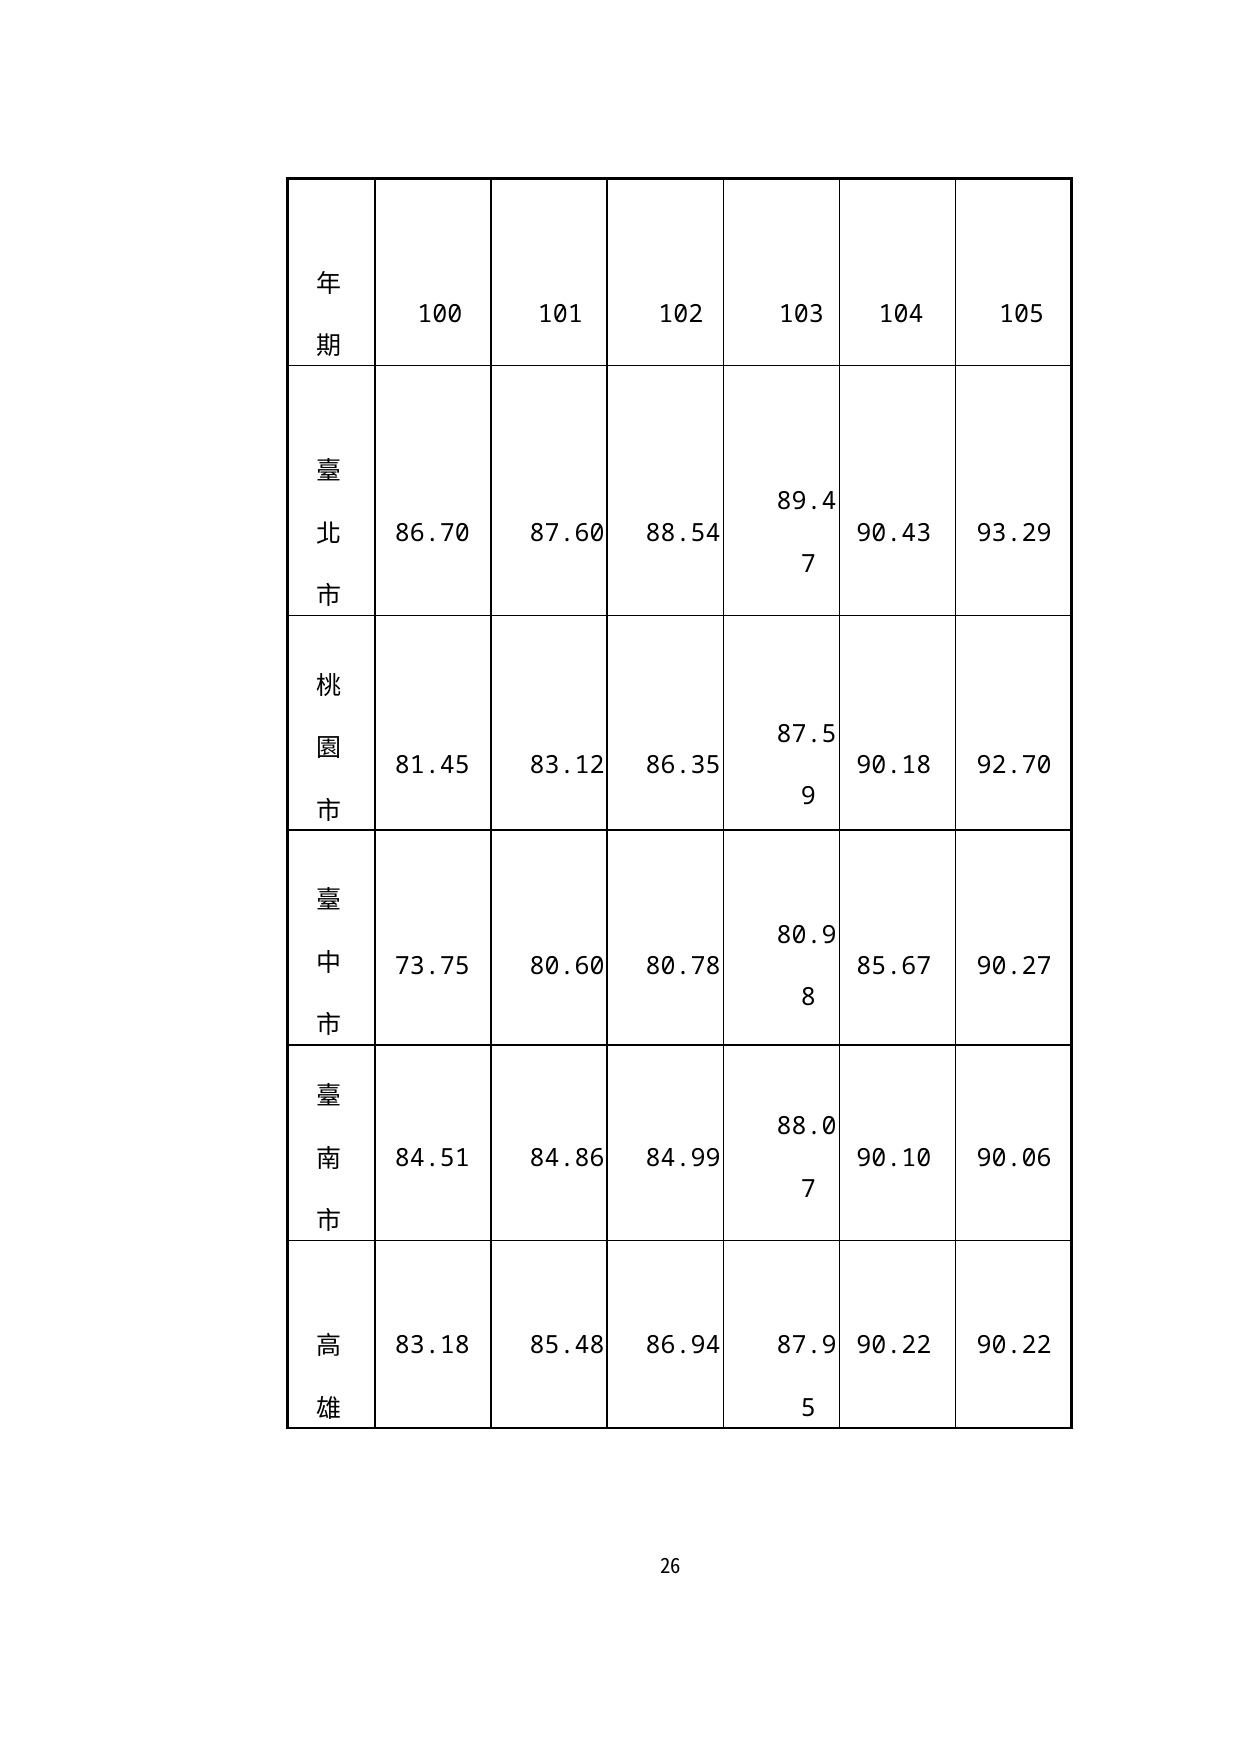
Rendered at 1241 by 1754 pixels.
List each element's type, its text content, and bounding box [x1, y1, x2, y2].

table_cell 87.60 [492, 366, 606, 615]
table_cell 90.43 [840, 366, 955, 615]
table_cell 90.22 [840, 1241, 955, 1427]
table_cell 81.45 [376, 616, 490, 829]
table_cell 84.86 [492, 1046, 606, 1240]
table_cell 83.18 [376, 1241, 490, 1427]
table_cell 88.54 [608, 366, 723, 615]
table_cell 89.47 [724, 366, 839, 615]
table_cell 86.70 [376, 366, 490, 615]
table_cell 86.94 [608, 1241, 723, 1427]
table_cell 85.67 [840, 831, 955, 1044]
table_cell 臺北市 [289, 366, 374, 615]
table_cell 80.78 [608, 831, 723, 1044]
table_cell 83.12 [492, 616, 606, 829]
table_cell 臺中市 [289, 831, 374, 1044]
table_header 年期 [289, 180, 374, 365]
table_cell 90.18 [840, 616, 955, 829]
table_cell 87.59 [724, 616, 839, 829]
table_header 104 [840, 180, 955, 365]
table_cell 90.06 [956, 1046, 1070, 1240]
table_header 101 [492, 180, 606, 365]
table_cell 93.29 [956, 366, 1070, 615]
table_cell 84.99 [608, 1046, 723, 1240]
table_cell 高雄 [289, 1241, 374, 1427]
table_cell 87.95 [724, 1241, 839, 1427]
table_header 103 [724, 180, 839, 365]
table_cell 88.07 [724, 1046, 839, 1240]
table_cell 92.70 [956, 616, 1070, 829]
table_cell 80.60 [492, 831, 606, 1044]
table_header 105 [956, 180, 1070, 365]
table_cell 臺南市 [289, 1046, 374, 1240]
table_cell 85.48 [492, 1241, 606, 1427]
table_header 100 [376, 180, 490, 365]
table_cell 86.35 [608, 616, 723, 829]
table_cell 90.10 [840, 1046, 955, 1240]
table_cell 桃園市 [289, 616, 374, 829]
table_cell 90.27 [956, 831, 1070, 1044]
table_cell 84.51 [376, 1046, 490, 1240]
table_cell 73.75 [376, 831, 490, 1044]
table_header 102 [608, 180, 723, 365]
table_cell 90.22 [956, 1241, 1070, 1427]
table_cell 80.98 [724, 831, 839, 1044]
